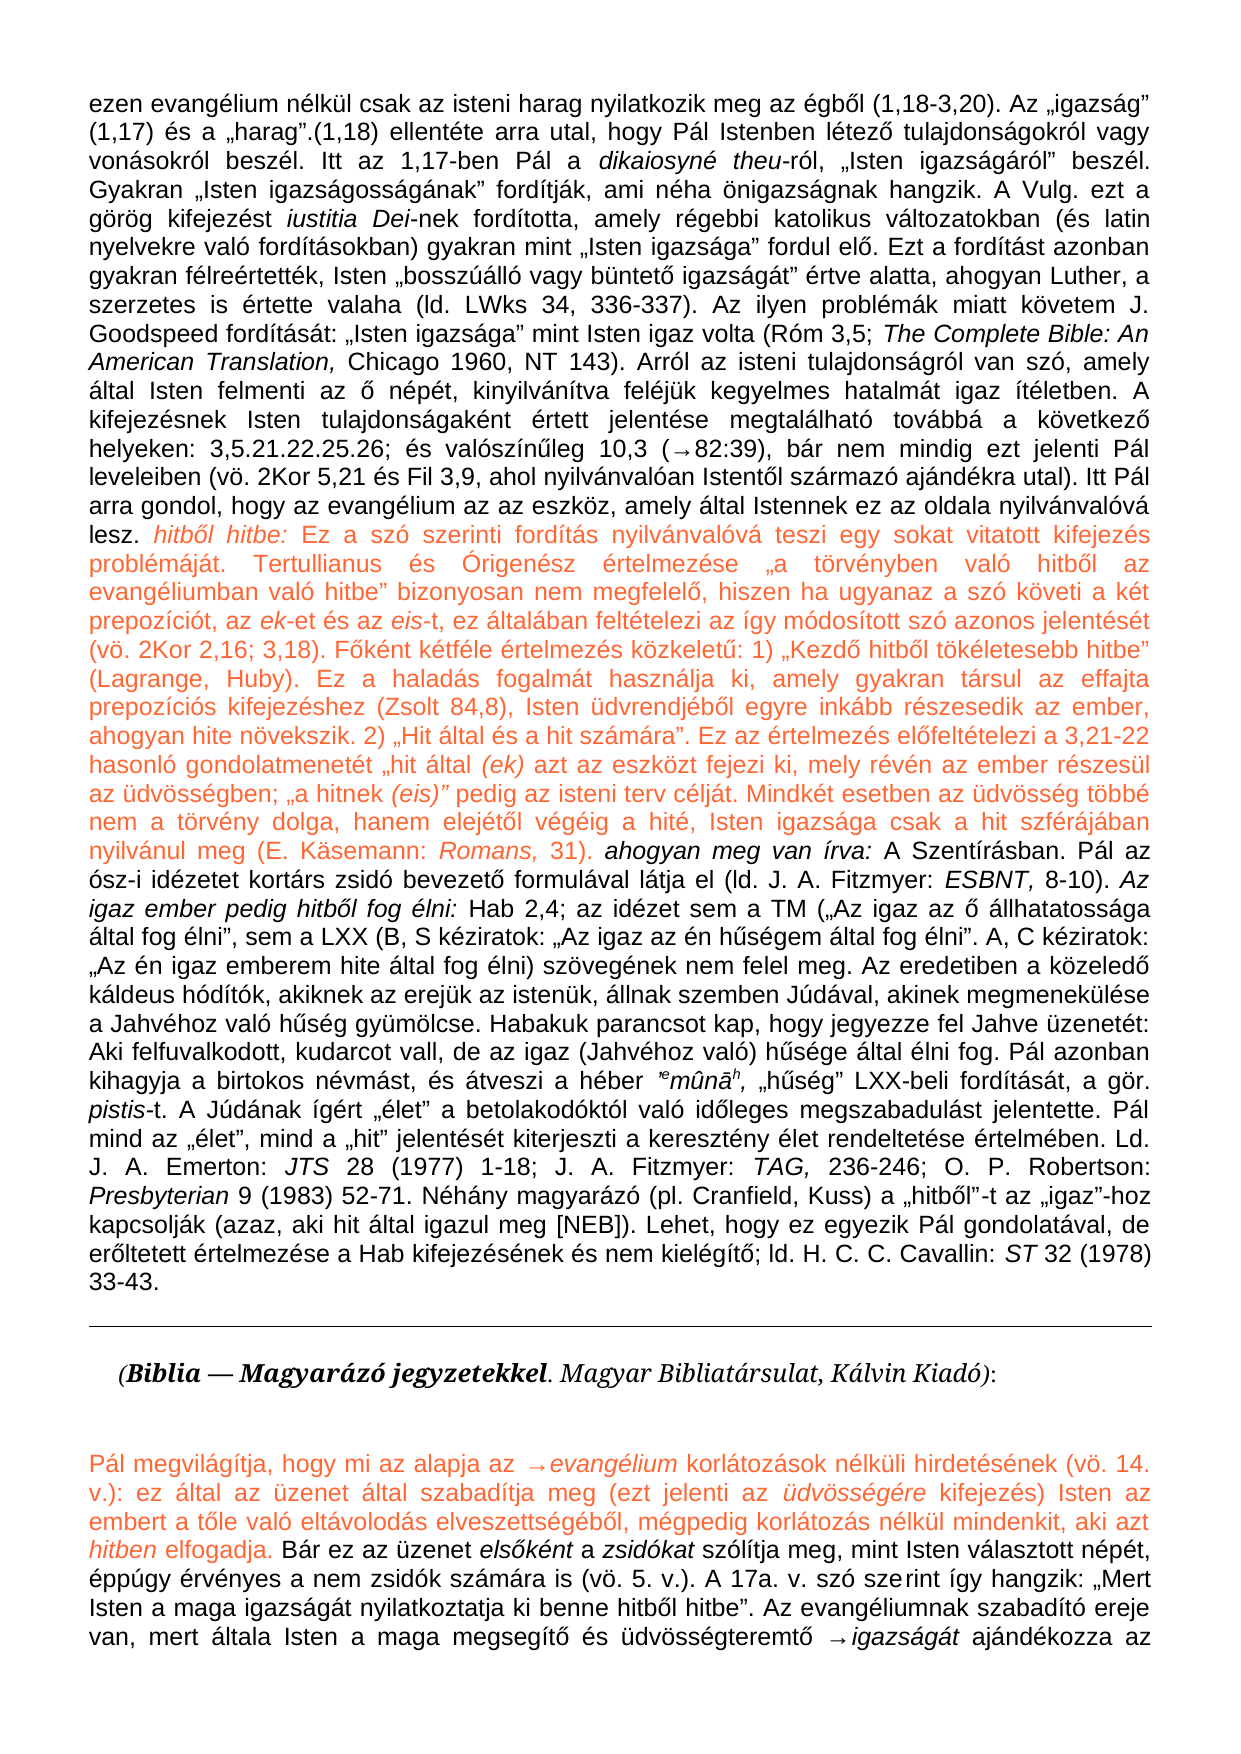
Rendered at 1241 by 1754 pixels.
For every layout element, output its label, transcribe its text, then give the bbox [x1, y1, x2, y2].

text Pál megvilágítja, hogy mi az alapja az →evangélium korlátozások nélküli hirdetésének (vö. 14. v.): ez által az üzenet által szabadítja meg (ezt jelenti az üdvösségére kifejezés) Isten az embert a tőle való eltávolodás elveszettségéből, mégpedig korlátozás nélkül mindenkit, aki azt hitben elfogadja. Bár ez az üzenet elsőként a zsidókat szólítja meg, mint Isten választott népét, éppúgy érvényes a nem zsidók számára is (vö. 5. v.). A 17a. v. szó szerint így hangzik: „Mert Isten a maga igazságát nyilatkoztatja ki benne hitből hitbe”. Az evangéliumnak szabadító ereje van, mert általa Isten a maga megsegítő és üdvösségteremtő →igazságát ajándékozza az [88, 1449, 1152, 1650]
text ezen evangélium nélkül csak az isteni harag nyilatkozik meg az égből (1,18-3,20). Az „igazság” (1,17) és a „harag”.(1,18) ellentéte arra utal, hogy Pál Istenben létező tulajdonságokról vagy vonásokról beszél. Itt az 1,17-ben Pál a dikaiosyné theu-ról, „Isten igazságáról” beszél. Gyakran „Isten igazságosságának” fordítják, ami néha önigazságnak hangzik. A Vulg. ezt a görög kifejezést iustitia Dei-nek fordította, amely régebbi katolikus változatokban (és latin nyelvekre való fordításokban) gyakran mint „Isten igazsága” fordul elő. Ezt a fordítást azonban gyakran félreértették, Isten „bosszúálló vagy büntető igazságát” értve alatta, ahogyan Luther, a szerzetes is értette valaha (ld. LWks 34, 336-337). Az ilyen problémák miatt követem J. Goodspeed fordítását: „Isten igazsága” mint Isten igaz volta (Róm 3,5; The Complete Bible: An American Translation, Chicago 1960, NT 143). Arról az isteni tulajdonságról van szó, amely által Isten felmenti az ő népét, kinyilvánítva feléjük kegyelmes hatalmát igaz ítéletben. A kifejezésnek Isten tulajdonságaként értett jelentése megtalálható továbbá a következő helyeken: 3,5.21.22.25.26; és valószínűleg 10,3 (→82:39), bár nem mindig ezt jelenti Pál leveleiben (vö. 2Kor 5,21 és Fil 3,9, ahol nyilvánvalóan Istentől származó ajándékra utal). Itt Pál arra gondol, hogy az evangélium az az eszköz, amely által Istennek ez az oldala nyilvánvalóvá lesz. hitből hitbe: Ez a szó szerinti fordítás nyilvánvalóvá teszi egy sokat vitatott kifejezés problémáját. Tertullianus és Órigenész értelmezése „a törvényben való hitből az evangéliumban való hitbe” bizonyosan nem megfelelő, hiszen ha ugyanaz a szó követi a két prepozíciót, az ek-et és az eis‑t, ez általában feltételezi az így módosított szó azonos jelentését (vö. 2Kor 2,16; 3,18). Főként kétféle értelmezés közkeletű: 1) „Kezdő hitből tökéletesebb hitbe” (Lagrange, Huby). Ez a haladás fogalmát használja ki, amely gyakran társul az effajta prepozíciós kifejezéshez (Zsolt 84,8), Isten üdvrendjéből egyre inkább részesedik az ember, ahogyan hite növekszik. 2) „Hit által és a hit számára”. Ez az értelmezés előfeltételezi a 3,21-22 hasonló gondolatmenetét „hit által (ek) azt az eszközt fejezi ki, mely révén az ember részesül az üdvösségben; „a hitnek (eis)” pedig az isteni terv célját. Mindkét esetben az üdvösség többé nem a törvény dolga, hanem elejétől végéig a hité, Isten igazsága csak a hit szférájában nyilvánul meg (E. Käsemann: Romans, 31). ahogyan meg van írva: A Szentírásban. Pál az ósz‑i idézetet kortárs zsidó bevezető formulával látja el (ld. J. A. Fitzmyer: ESBNT, 8-10). Az igaz ember pedig hitből fog élni: Hab 2,4; az idézet sem a TM („Az igaz az ő állhatatossága által fog élni”, sem a LXX (B, S kéziratok: „Az igaz az én hűségem által fog élni”. A, C kéziratok: „Az én igaz emberem hite által fog élni) szövegének nem felel meg. Az eredetiben a közeledő káldeus hódítók, akiknek az erejük az istenük, állnak szemben Júdával, akinek megmenekülése a Jahvéhoz való hűség gyümölcse. Habakuk parancsot kap, hogy jegyezze fel Jahve üzenetét: Aki felfuvalkodott, kudarcot vall, de az igaz (Jahvéhoz való) hűsége által élni fog. Pál azonban kihagyja a birtokos névmást, és átveszi a héber ’emûnāh, „hűség” LXX-beli fordítását, a gör. pistis‑t. A Júdának ígért „élet” a betolakodóktól való időleges megszabadulást jelentette. Pál mind az „élet”, mind a „hit” jelentését kiterjeszti a keresztény élet rendeltetése értelmében. Ld. J. A. Emerton: JTS 28 (1977) 1-18; J. A. Fitzmyer: TAG, 236-246; O. P. Robertson: Presbyterian 9 (1983) 52-71. Néhány magyarázó (pl. Cranfield, Kuss) a „hitből”‑t az „igaz”-hoz kapcsolják (azaz, aki hit által igazul meg [NEB]). Lehet, hogy ez egyezik Pál gondolatával, de erőltetett értelmezése a Hab kifejezésének és nem kielégítő; ld. H. C. C. Cavallin: ST 32 (1978) 33-43. [88, 88, 1152, 1296]
text (Biblia — Magyarázó jegyzetekkel. Magyar Bibliatársulat, Kálvin Kiadó): [88, 1327, 1152, 1419]
